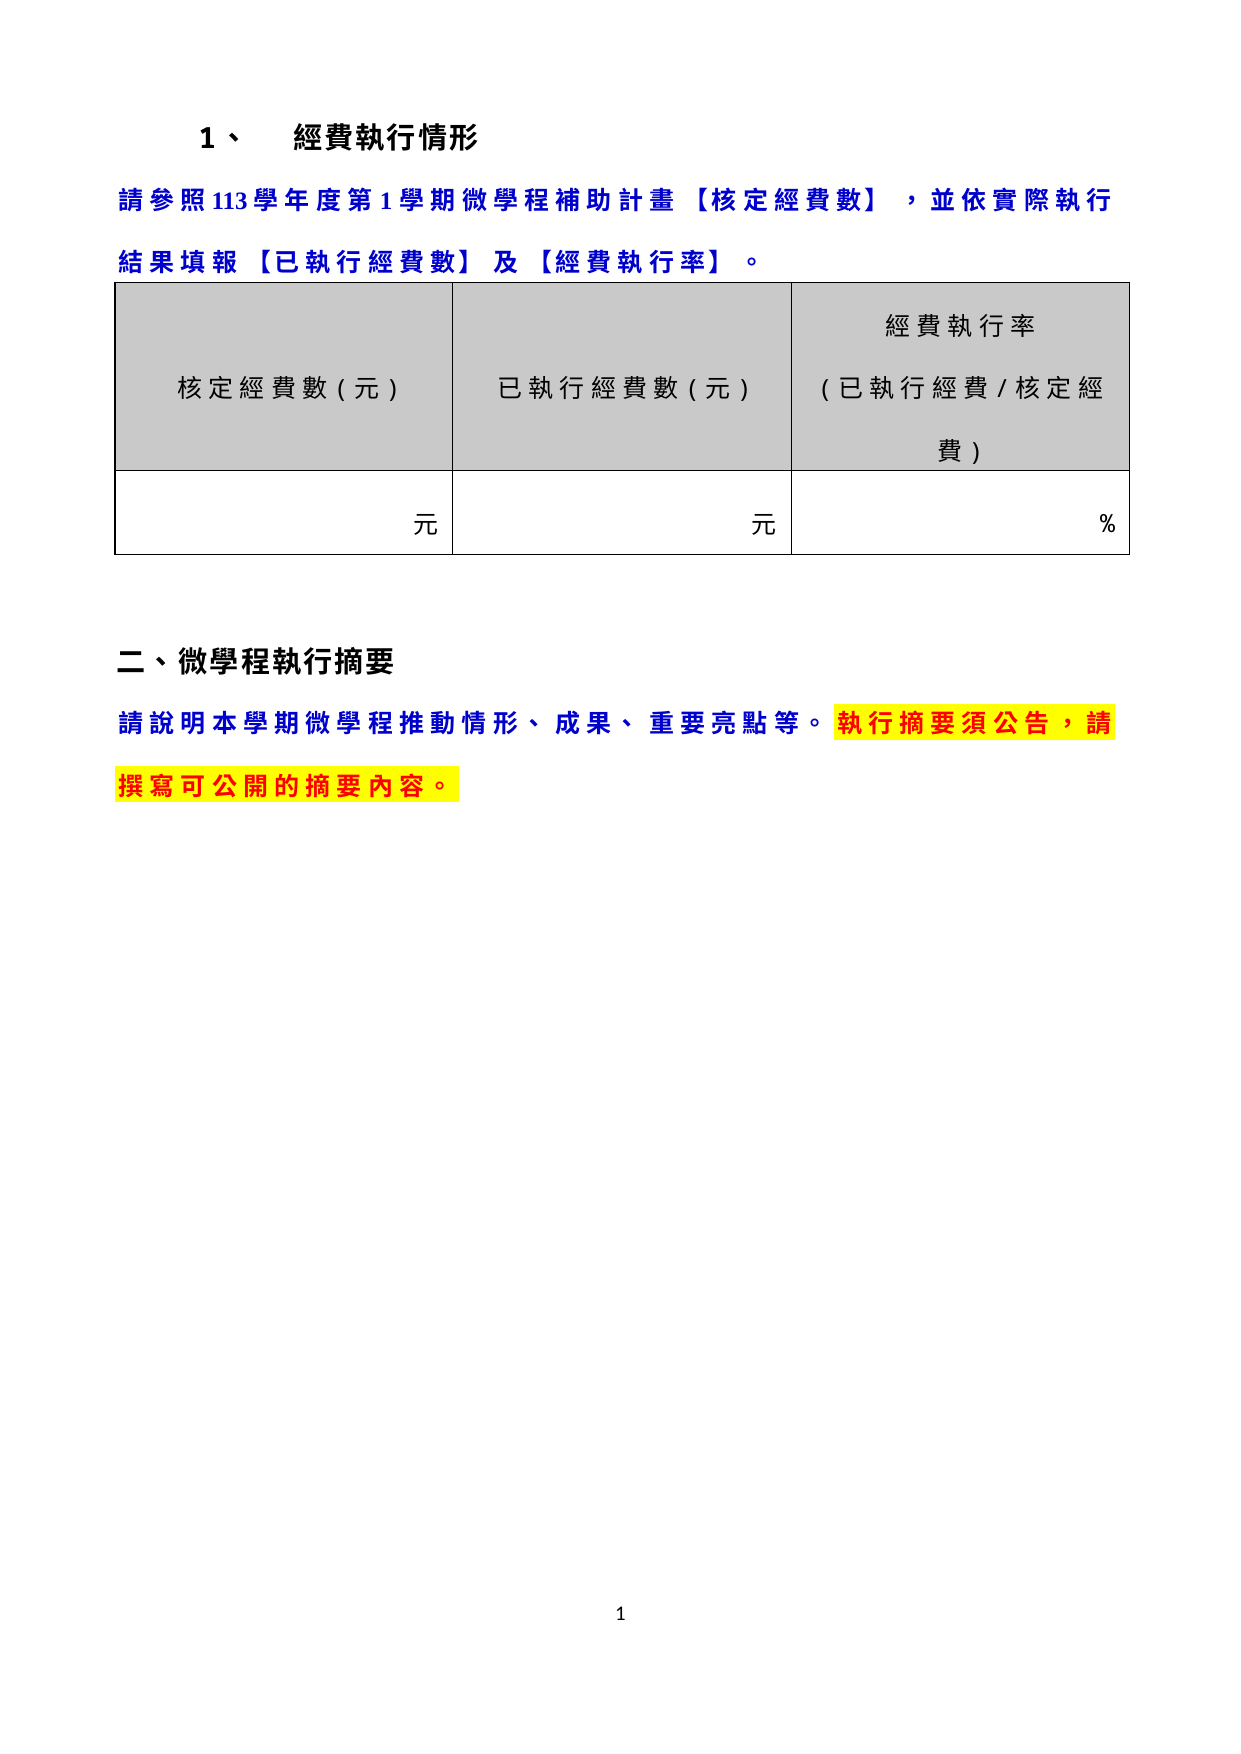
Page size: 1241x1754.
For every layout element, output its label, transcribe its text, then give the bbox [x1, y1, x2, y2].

table_cell % [792, 471, 1129, 554]
table_header 已執行經費數(元) [453, 283, 791, 470]
text 請參照113學年度第1學期微學程補助計畫【核定經費數】，並依實際執行結果填報【已執行經費數】及【經費執行率】。 [115, 157, 1125, 282]
list 經費執行情形 [190, 94, 1125, 157]
table_cell 元 [116, 471, 452, 554]
table_header 核定經費數(元) [116, 283, 452, 470]
table_cell 元 [453, 471, 791, 554]
text 二、微學程執行摘要 請說明本學期微學程推動情形、成果、重要亮點等。執行摘要須公告，請撰寫可公開的摘要內容。 [115, 618, 1125, 805]
table_header 經費執行率 (已執行經費/核定經費) [792, 283, 1129, 470]
